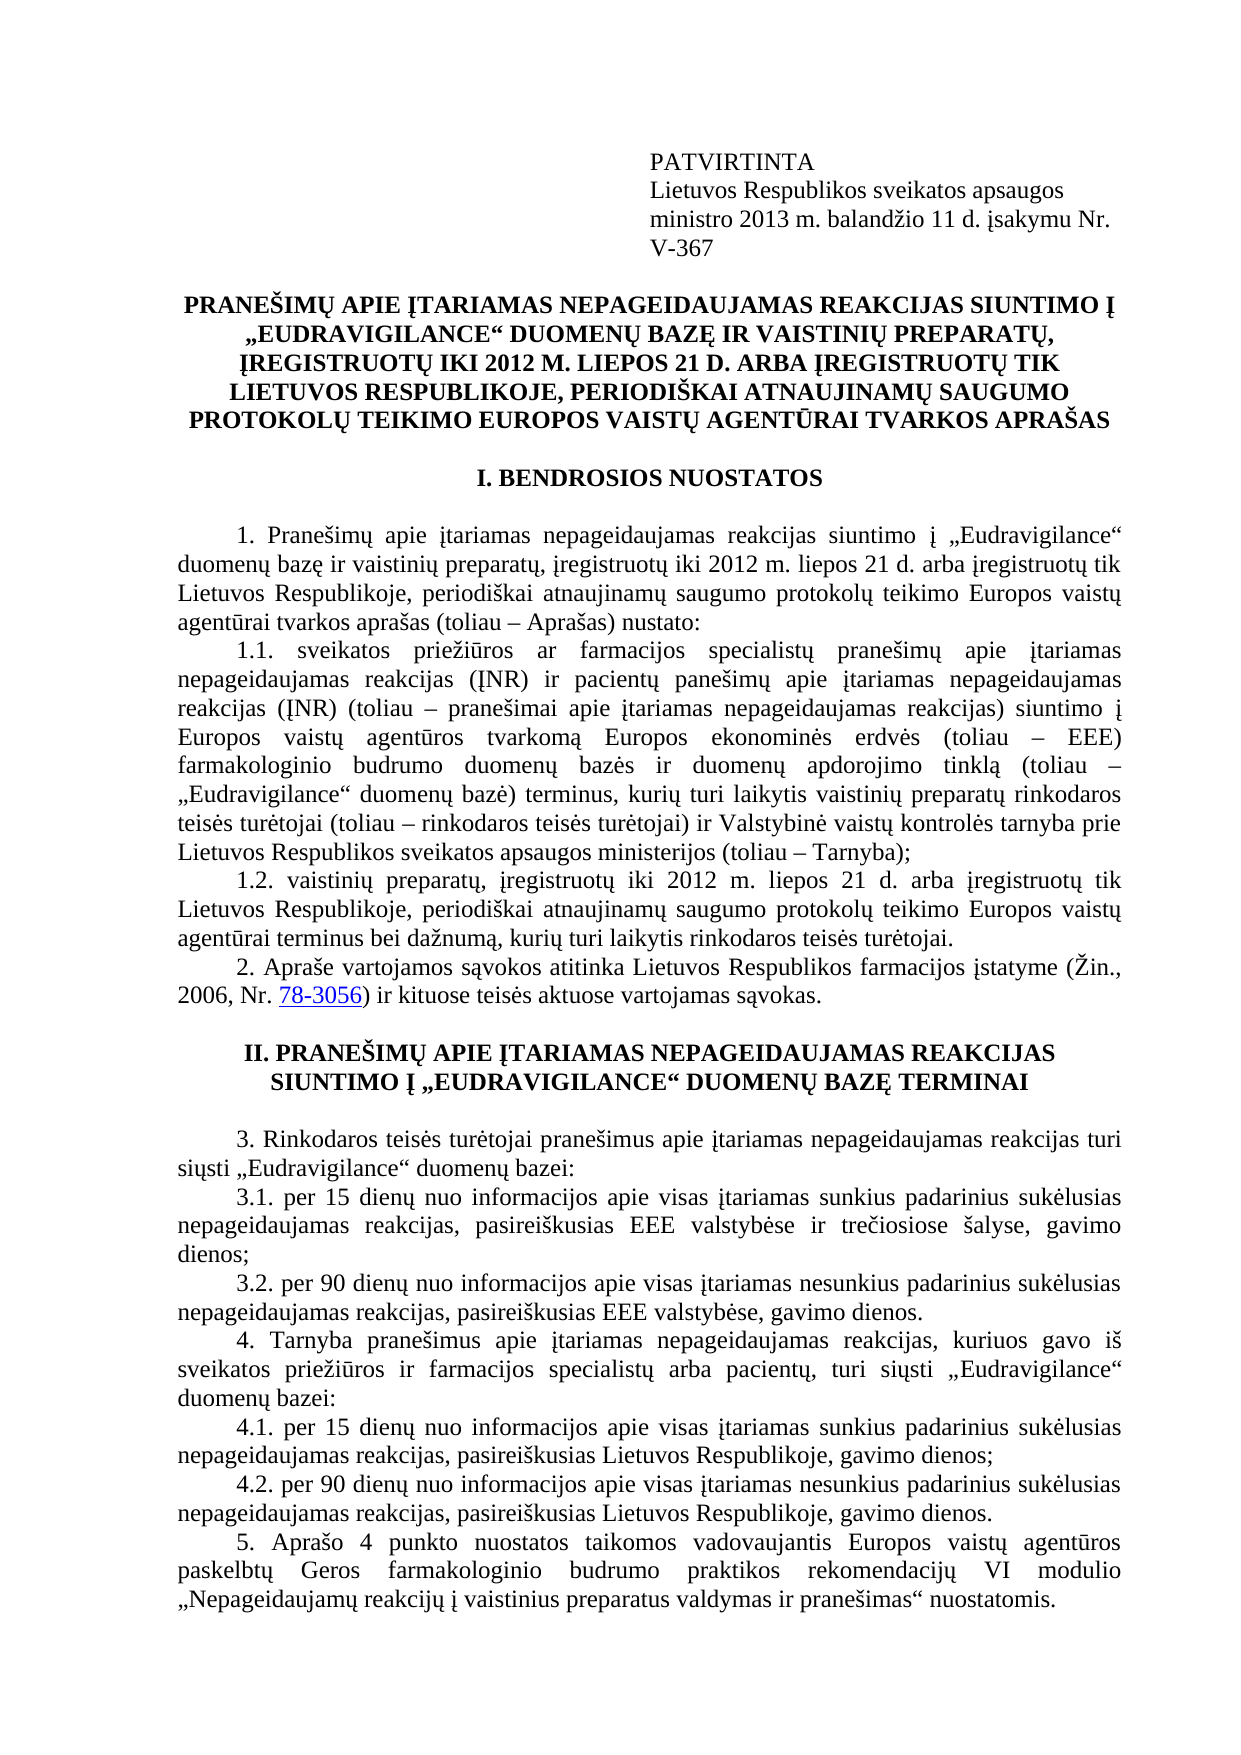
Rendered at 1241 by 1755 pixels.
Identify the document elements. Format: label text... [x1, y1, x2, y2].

text II. PRANEŠIMŲ APIE ĮTARIAMAS NEPAGEIDAUJAMAS REAKCIJAS SIUNTIMO Į „EUDRAVIGILANCE“ DUOMENŲ BAZĘ TERMINAI [177, 1038, 1122, 1096]
text I. BENDROSIOS NUOSTATOS [177, 463, 1122, 492]
text 3. Rinkodaros teisės turėtojai pranešimus apie įtariamas nepageidaujamas reakcijas turi siųsti „Eudravigilance“ duomenų bazei: [177, 1124, 1122, 1182]
text PATVIRTINTA [649, 147, 1122, 176]
text 3.2. per 90 dienų nuo informacijos apie visas įtariamas nesunkius padarinius sukėlusias nepageidaujamas reakcijas, pasireiškusias EEE valstybėse, gavimo dienos. [177, 1268, 1122, 1326]
text Lietuvos Respublikos sveikatos apsaugos ministro 2013 m. balandžio 11 d. įsakymu Nr. V-367 [649, 176, 1122, 262]
text 4.1. per 15 dienų nuo informacijos apie visas įtariamas sunkius padarinius sukėlusias nepageidaujamas reakcijas, pasireiškusias Lietuvos Respublikoje, gavimo dienos; [177, 1412, 1122, 1469]
text 4. Tarnyba pranešimus apie įtariamas nepageidaujamas reakcijas, kuriuos gavo iš sveikatos priežiūros ir farmacijos specialistų arba pacientų, turi siųsti „Eudravigilance“ duomenų bazei: [177, 1326, 1122, 1412]
text 4.2. per 90 dienų nuo informacijos apie visas įtariamas nesunkius padarinius sukėlusias nepageidaujamas reakcijas, pasireiškusias Lietuvos Respublikoje, gavimo dienos. [177, 1469, 1122, 1527]
text 1. Pranešimų apie įtariamas nepageidaujamas reakcijas siuntimo į „Eudravigilance“ duomenų bazę ir vaistinių preparatų, įregistruotų iki 2012 m. liepos 21 d. arba įregistruotų tik Lietuvos Respublikoje, periodiškai atnaujinamų saugumo protokolų teikimo Europos vaistų agentūrai tvarkos aprašas (toliau – Aprašas) nustato: [177, 521, 1122, 636]
text 1.2. vaistinių preparatų, įregistruotų iki 2012 m. liepos 21 d. arba įregistruotų tik Lietuvos Respublikoje, periodiškai atnaujinamų saugumo protokolų teikimo Europos vaistų agentūrai terminus bei dažnumą, kurių turi laikytis rinkodaros teisės turėtojai. [177, 866, 1122, 952]
text 2. Apraše vartojamos sąvokos atitinka Lietuvos Respublikos farmacijos įstatyme (Žin., 2006, Nr. 78-3056) ir kituose teisės aktuose vartojamas sąvokas. [177, 952, 1122, 1009]
text 3.1. per 15 dienų nuo informacijos apie visas įtariamas sunkius padarinius sukėlusias nepageidaujamas reakcijas, pasireiškusias EEE valstybėse ir trečiosiose šalyse, gavimo dienos; [177, 1182, 1122, 1268]
text 5. Aprašo 4 punkto nuostatos taikomos vadovaujantis Europos vaistų agentūros paskelbtų Geros farmakologinio budrumo praktikos rekomendacijų VI modulio „Nepageidaujamų reakcijų į vaistinius preparatus valdymas ir pranešimas“ nuostatomis. [177, 1527, 1122, 1613]
text 1.1. sveikatos priežiūros ar farmacijos specialistų pranešimų apie įtariamas nepageidaujamas reakcijas (ĮNR) ir pacientų panešimų apie įtariamas nepageidaujamas reakcijas (ĮNR) (toliau – pranešimai apie įtariamas nepageidaujamas reakcijas) siuntimo į Europos vaistų agentūros tvarkomą Europos ekonominės erdvės (toliau – EEE) farmakologinio budrumo duomenų bazės ir duomenų apdorojimo tinklą (toliau – „Eudravigilance“ duomenų bazė) terminus, kurių turi laikytis vaistinių preparatų rinkodaros teisės turėtojai (toliau – rinkodaros teisės turėtojai) ir Valstybinė vaistų kontrolės tarnyba prie Lietuvos Respublikos sveikatos apsaugos ministerijos (toliau – Tarnyba); [177, 636, 1122, 866]
text PRANEŠIMŲ APIE ĮTARIAMAS NEPAGEIDAUJAMAS REAKCIJAS SIUNTIMO Į „EUDRAVIGILANCE“ DUOMENŲ BAZĘ IR VAISTINIŲ PREPARATŲ, ĮREGISTRUOTŲ IKI 2012 M. LIEPOS 21 D. ARBA ĮREGISTRUOTŲ TIK LIETUVOS RESPUBLIKOJE, PERIODIŠKAI ATNAUJINAMŲ SAUGUMO PROTOKOLŲ TEIKIMO EUROPOS VAISTŲ AGENTŪRAI TVARKOS APRAŠAS [177, 291, 1122, 434]
